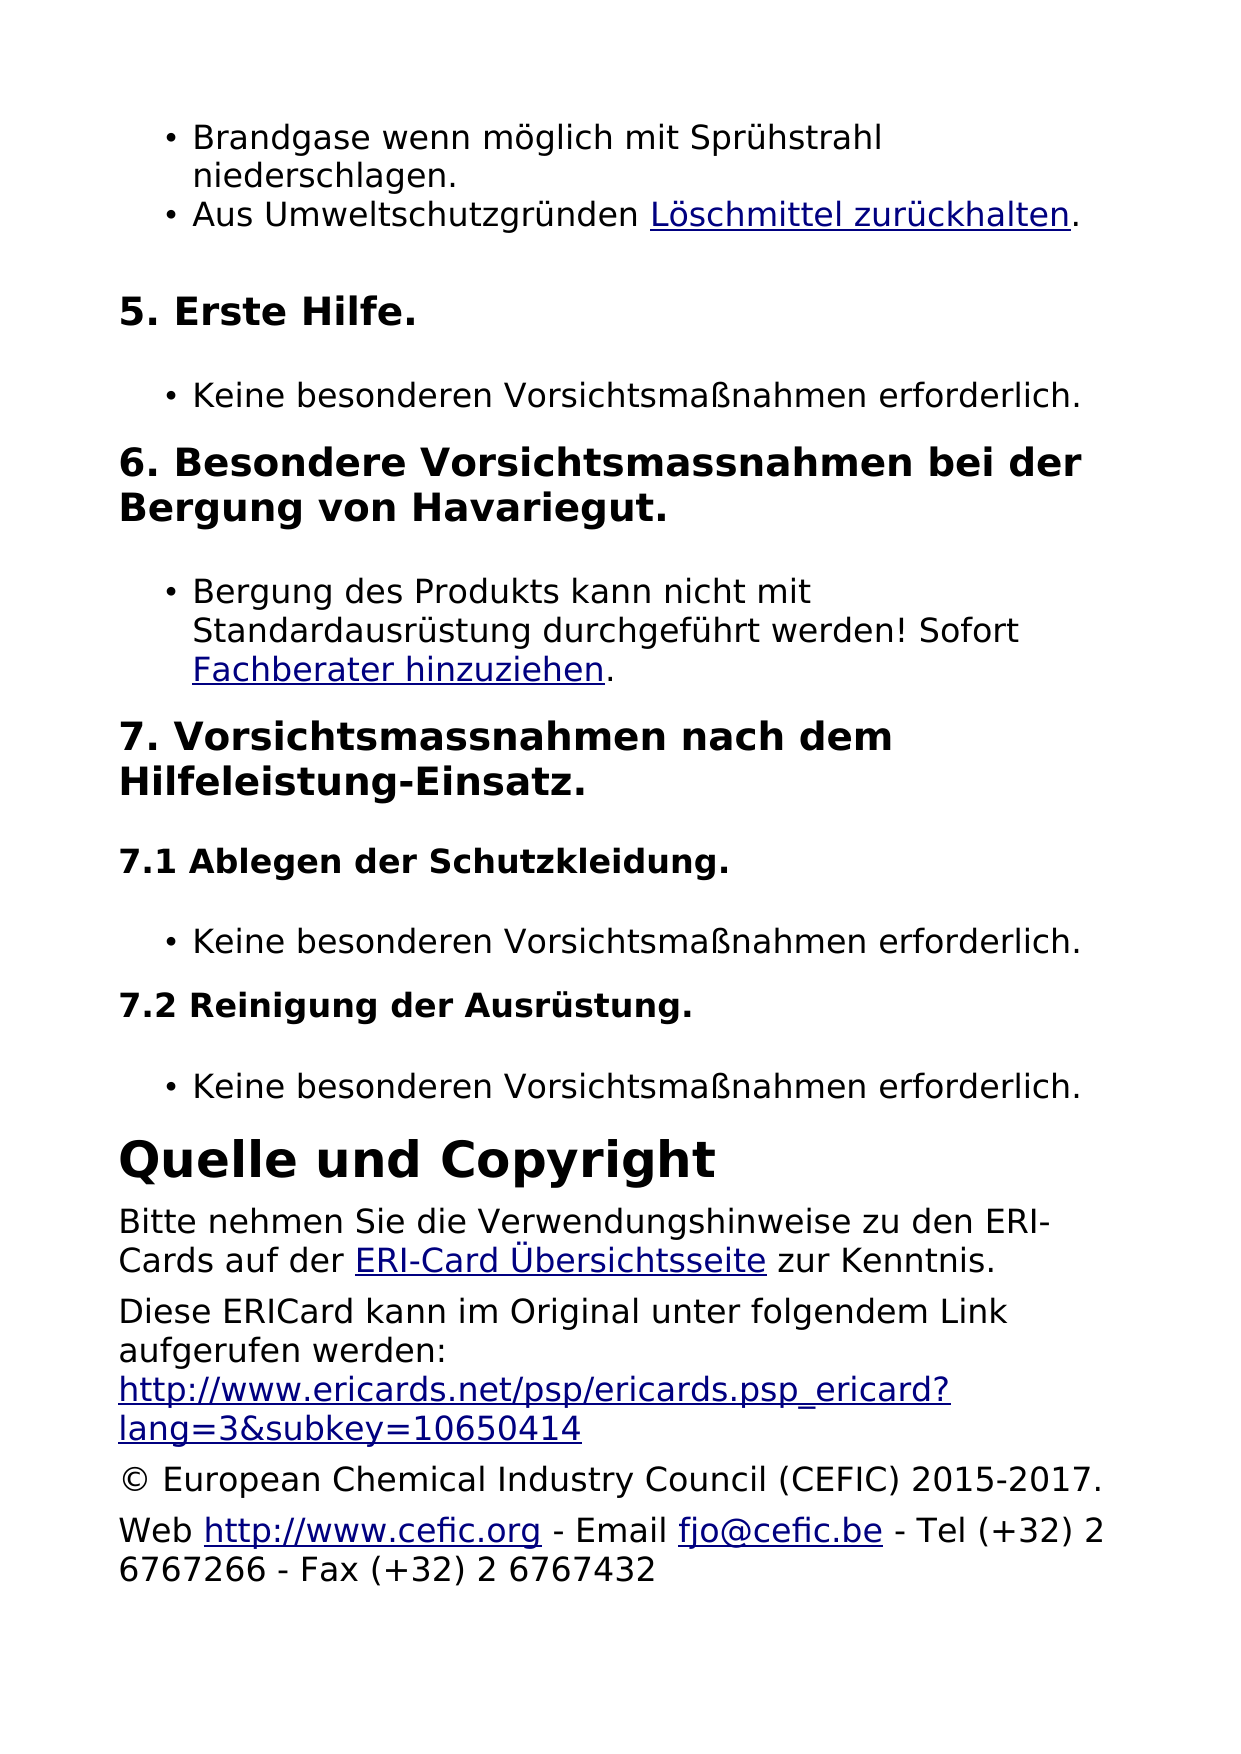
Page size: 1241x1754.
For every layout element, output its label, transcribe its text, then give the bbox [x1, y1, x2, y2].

text Web http://www.cefic.org - Email fjo@cefic.be - Tel (+32) 2 6767266 - Fax (+32) 2 6767432 [118, 1512, 1122, 1589]
text © European Chemical Industry Council (CEFIC) 2015-2017. [118, 1460, 1122, 1499]
list Aus Umweltschutzgründen Löschmittel zurückhalten. [177, 196, 1122, 235]
list Brandgase wenn möglich mit Sprühstrahl niederschlagen. [177, 118, 1122, 196]
subtitle 6. Besondere Vorsichtsmassnahmen bei der Bergung von Havariegut. [118, 440, 1122, 531]
subtitle 7.1 Ablegen der Schutzkleidung. [118, 842, 1122, 881]
subtitle Quelle und Copyright [118, 1131, 1122, 1190]
subtitle 7. Vorsichtsmassnahmen nach dem Hilfeleistung-Einsatz. [118, 714, 1122, 804]
list Keine besonderen Vorsichtsmaßnahmen erforderlich. [177, 923, 1122, 962]
list Keine besonderen Vorsichtsmaßnahmen erforderlich. [177, 1068, 1122, 1106]
list Keine besonderen Vorsichtsmaßnahmen erforderlich. [177, 376, 1122, 415]
text Diese ERICard kann im Original unter folgendem Link aufgerufen werden: http://www.ericards.net/psp/ericards.psp_ericard?lang=3&subkey=10650414 [118, 1292, 1122, 1448]
text Bitte nehmen Sie die Verwendungshinweise zu den ERI-Cards auf der ERI-Card Übersichtsseite zur Kenntnis. [118, 1202, 1122, 1280]
subtitle 5. Erste Hilfe. [118, 289, 1122, 334]
subtitle 7.2 Reinigung der Ausrüstung. [118, 987, 1122, 1026]
list Bergung des Produkts kann nicht mit Standardausrüstung durchgeführt werden! Sofort Fachberater hinzuziehen. [177, 573, 1122, 689]
